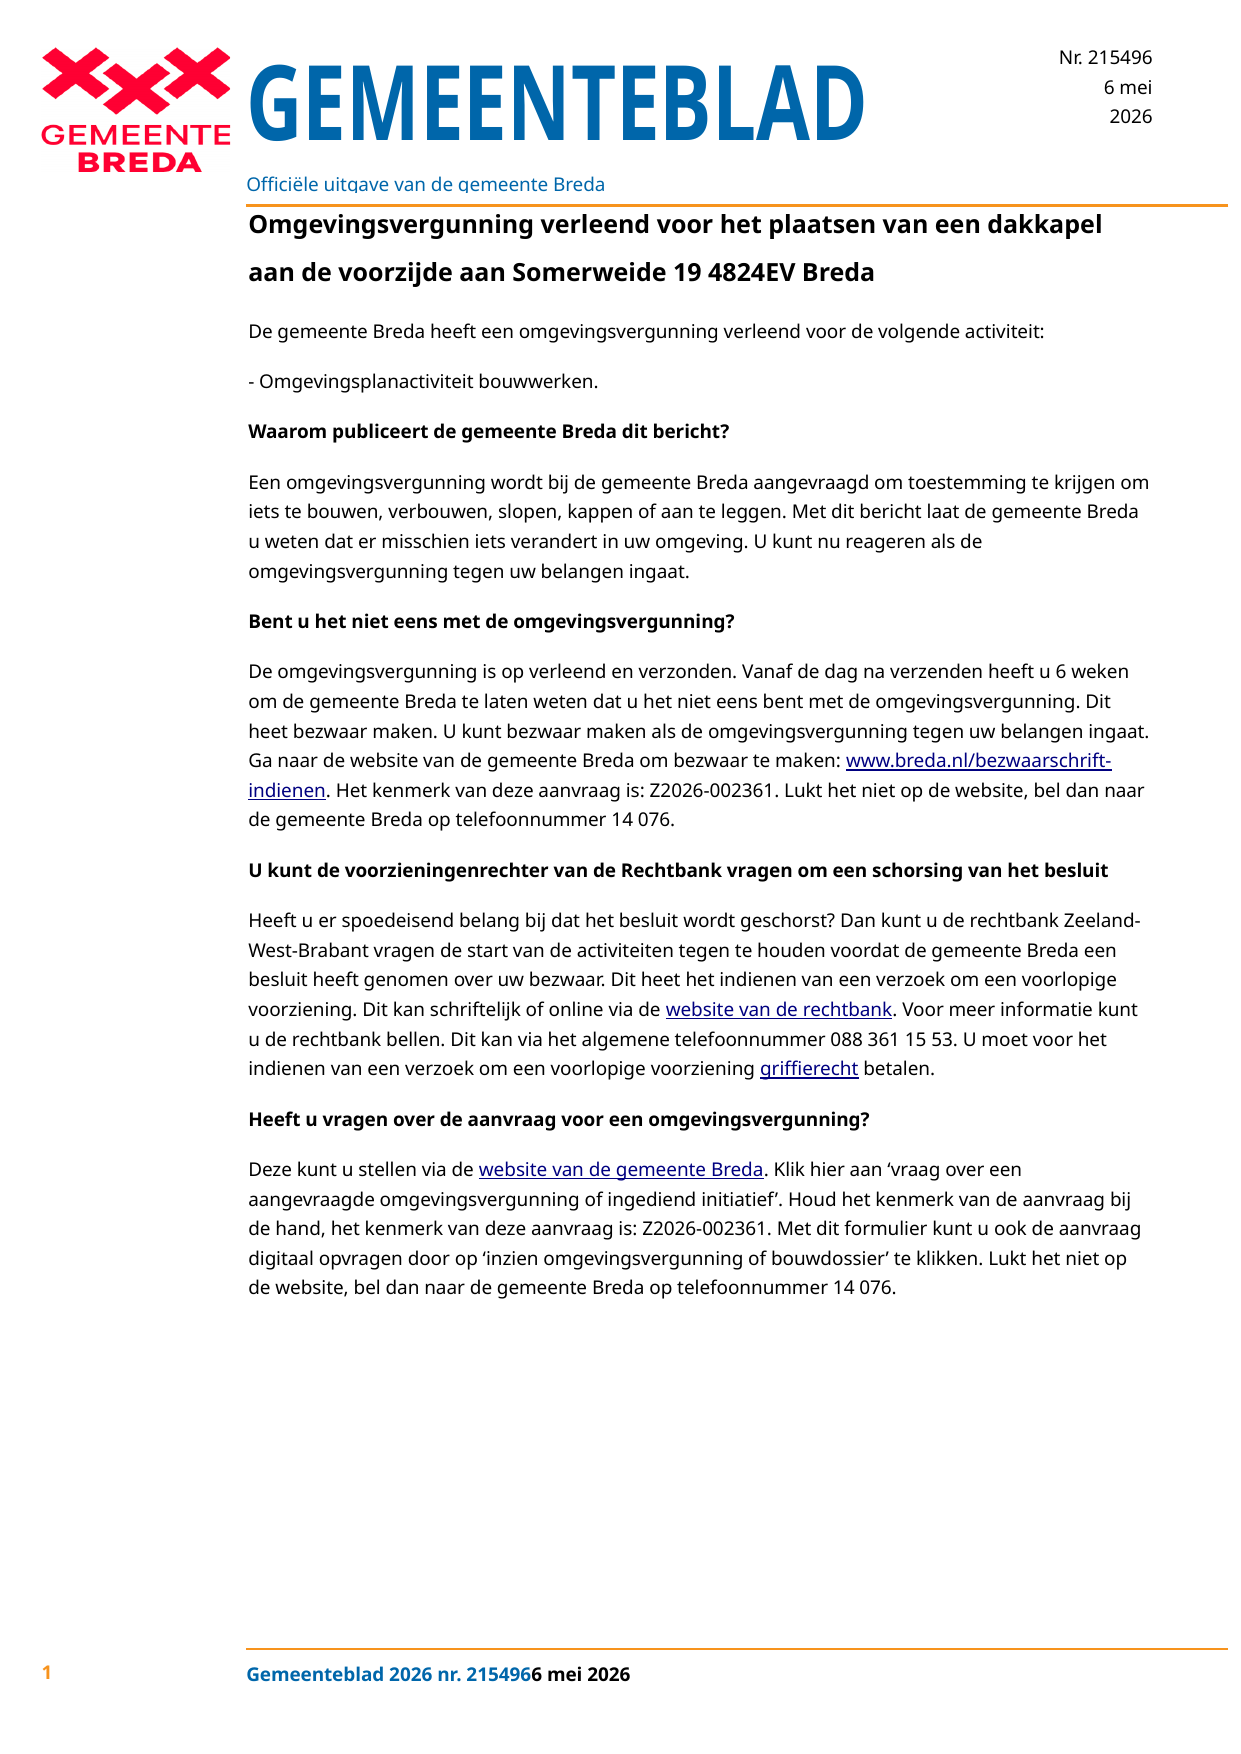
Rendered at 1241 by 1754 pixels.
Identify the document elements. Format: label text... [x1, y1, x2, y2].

text De gemeente Breda heeft een omgevingsvergunning verleend voor de volgende activiteit: [248, 318, 1152, 344]
text Deze kunt u stellen via de website van de gemeente Breda. Klik hier aan ‘vraag over een aangevraagde omgevingsvergunning of ingediend initiatief’. Houd het kenmerk van de aanvraag bij de hand, het kenmerk van deze aanvraag is: Z2026-002361. Met dit formulier kunt u ook de aanvraag digitaal opvragen door op ‘inzien omgevingsvergunning of bouwdossier’ te klikken. Lukt het niet op de website, bel dan naar de gemeente Breda op telefoonnummer 14 076. [248, 1156, 1152, 1300]
text Heeft u vragen over de aanvraag voor een omgevingsvergunning? [248, 1106, 1152, 1132]
text Heeft u er spoedeisend belang bij dat het besluit wordt geschorst? Dan kunt u de rechtbank Zeeland-West-Brabant vragen de start van de activiteiten tegen te houden voordat de gemeente Breda een besluit heeft genomen over uw bezwaar. Dit heet het indienen van een verzoek om een voorlopige voorziening. Dit kan schriftelijk of online via de website van de rechtbank. Voor meer informatie kunt u de rechtbank bellen. Dit kan via het algemene telefoonnummer 088 361 15 53. U moet voor het indienen van een verzoek om een voorlopige voorziening griffierecht betalen. [248, 907, 1152, 1081]
picture [41, 47, 231, 172]
text Bent u het niet eens met de omgevingsvergunning? [248, 608, 1152, 634]
text Een omgevingsvergunning wordt bij de gemeente Breda aangevraagd om toestemming te krijgen om iets te bouwen, verbouwen, slopen, kappen of aan te leggen. Met dit bericht laat de gemeente Breda u weten dat er misschien iets verandert in uw omgeving. U kunt nu reageren als de omgevingsvergunning tegen uw belangen ingaat. [248, 469, 1152, 584]
text Omgevingsvergunning verleend voor het plaatsen van een dakkapel aan de voorzijde aan Somerweide 19 4824EV Breda [248, 207, 1152, 288]
text Waarom publiceert de gemeente Breda dit bericht? [248, 419, 1152, 444]
text U kunt de voorzieningenrechter van de Rechtbank vragen om een schorsing van het besluit [248, 857, 1152, 883]
text De omgevingsvergunning is op verleend en verzonden. Vanaf de dag na verzenden heeft u 6 weken om de gemeente Breda te laten weten dat u het niet eens bent met de omgevingsvergunning. Dit heet bezwaar maken. U kunt bezwaar maken als de omgevingsvergunning tegen uw belangen ingaat. Ga naar de website van de gemeente Breda om bezwaar te maken: www.breda.nl/bezwaarschrift-indienen. Het kenmerk van deze aanvraag is: Z2026-002361. Lukt het niet op de website, bel dan naar de gemeente Breda op telefoonnummer 14 076. [248, 659, 1152, 832]
text - Omgevingsplanactiviteit bouwwerken. [248, 368, 1152, 394]
